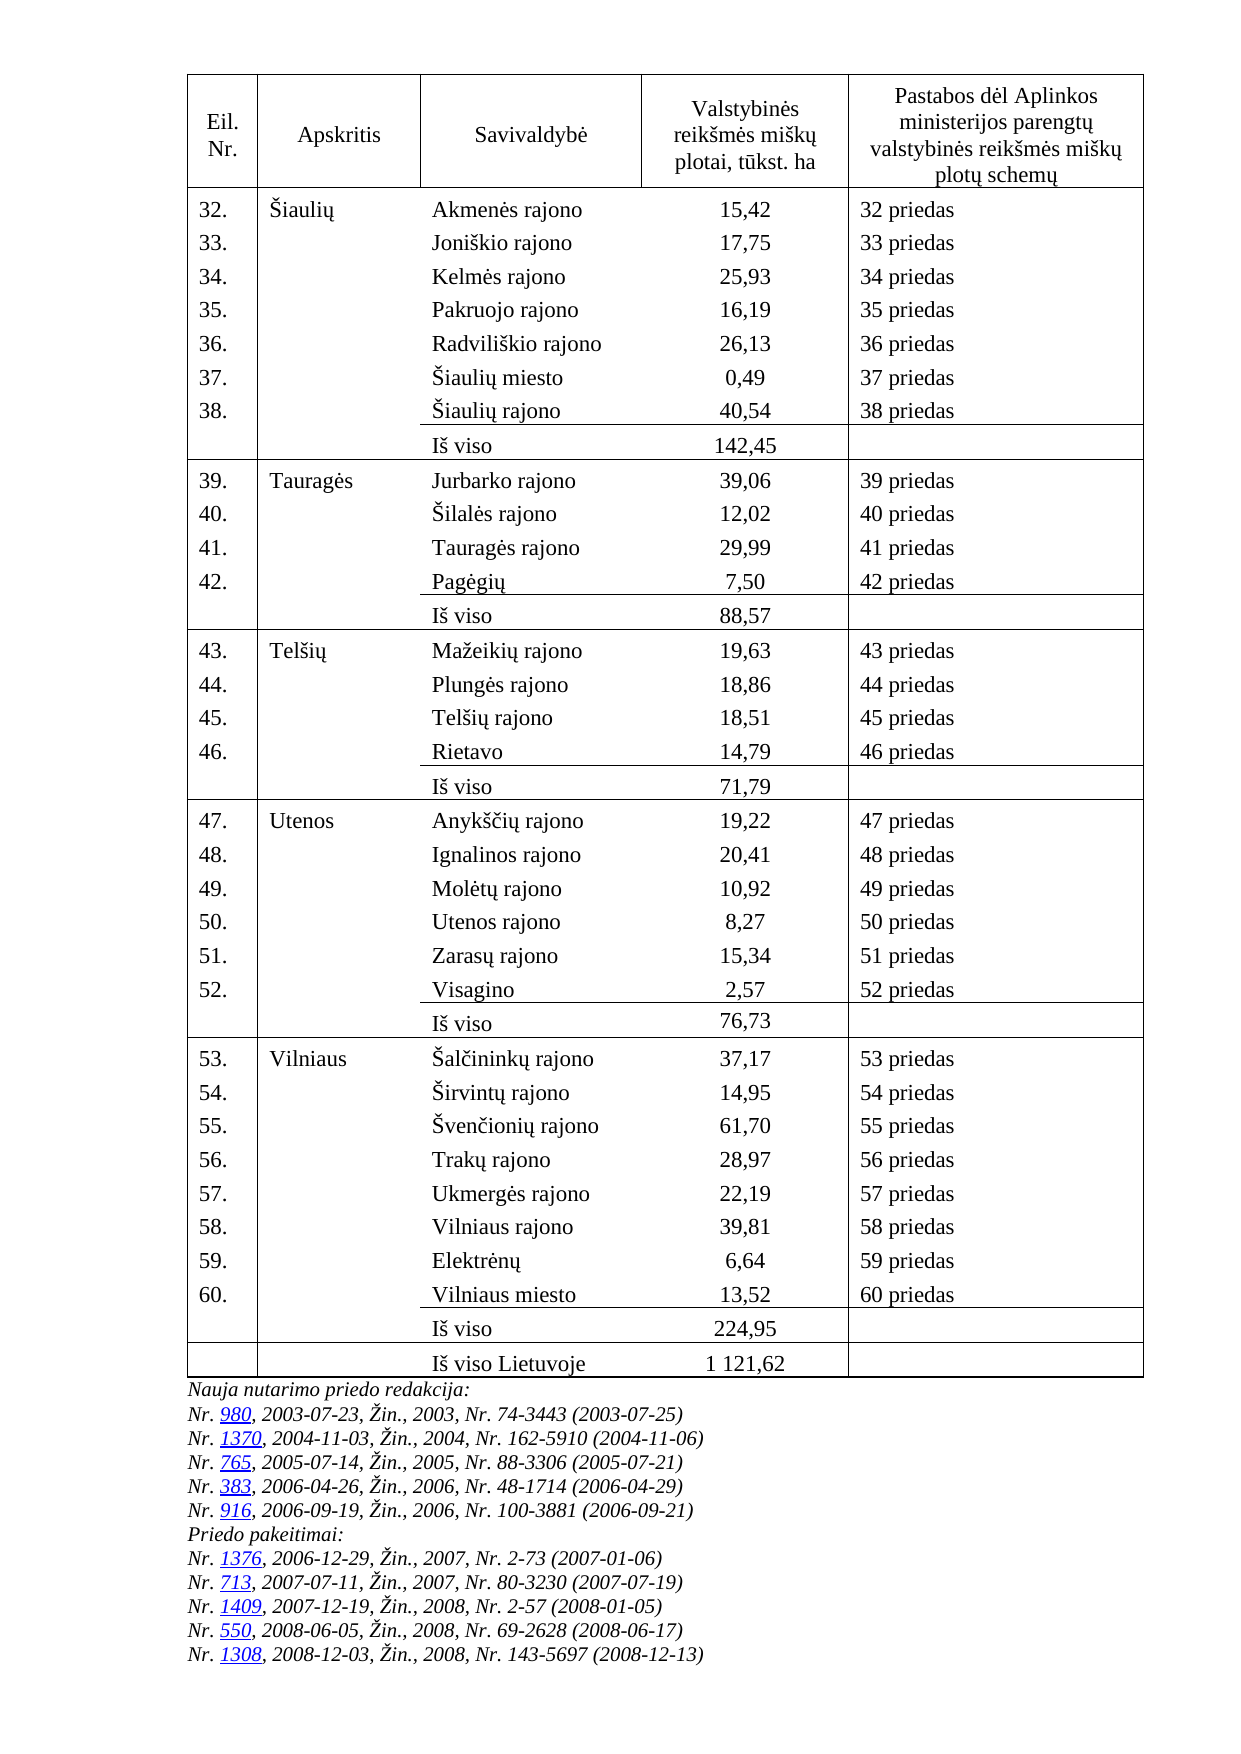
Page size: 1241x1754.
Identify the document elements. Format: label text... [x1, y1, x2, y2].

table_header Apskritis [258, 75, 420, 187]
table_cell 16,19 [642, 289, 848, 323]
table_cell 56. [188, 1139, 257, 1172]
table_cell [258, 493, 420, 527]
table_cell [258, 1139, 420, 1172]
table_cell Telšių [258, 630, 420, 663]
table_cell 20,41 [642, 834, 848, 867]
table_cell 42 priedas [849, 561, 1143, 594]
table_cell [258, 357, 420, 390]
table_cell Visagino [420, 969, 642, 1002]
table_cell Iš viso [420, 1003, 642, 1037]
table_cell Vilniaus rajono [420, 1206, 642, 1240]
table_cell 39. [188, 460, 257, 493]
table_cell 15,34 [642, 935, 848, 968]
table_cell 39,06 [642, 460, 848, 493]
table_cell [188, 1307, 257, 1342]
table_cell 52 priedas [849, 969, 1143, 1002]
table_cell 22,19 [642, 1173, 848, 1206]
table_cell [258, 1273, 420, 1307]
table_cell Utenos [258, 800, 420, 834]
table_cell [849, 1308, 1143, 1342]
table_cell 58. [188, 1206, 257, 1240]
table_cell 47. [188, 800, 257, 834]
table_cell 41 priedas [849, 527, 1143, 561]
table_cell 34. [188, 256, 257, 289]
table_cell 1 121,62 [642, 1343, 848, 1376]
table_cell [258, 561, 420, 594]
table_cell Pagėgių [420, 561, 642, 594]
table_header Valstybinės reikšmės miškų plotai, tūkst. ha [642, 75, 848, 187]
table_cell 54 priedas [849, 1071, 1143, 1105]
table_cell 38 priedas [849, 390, 1143, 424]
table_cell 142,45 [642, 425, 848, 458]
table_cell 48 priedas [849, 834, 1143, 867]
text Nr. 550, 2008-06-05, Žin., 2008, Nr. 69-2628 (2008-06-17) [187, 1618, 1053, 1642]
table_cell 45. [188, 697, 257, 731]
table_cell [849, 425, 1143, 458]
table_cell 34 priedas [849, 256, 1143, 289]
table_cell 37. [188, 357, 257, 390]
table_cell Joniškio rajono [420, 222, 642, 256]
table_cell Plungės rajono [420, 664, 642, 697]
table_cell 60 priedas [849, 1273, 1143, 1307]
table_cell Iš viso [420, 425, 642, 458]
table_cell Kelmės rajono [420, 256, 642, 289]
table_cell [258, 868, 420, 901]
table_cell 60. [188, 1273, 257, 1307]
table_cell 12,02 [642, 493, 848, 527]
table_cell [188, 1002, 257, 1037]
text Priedo pakeitimai: [187, 1522, 1053, 1546]
table_cell 53 priedas [849, 1038, 1143, 1071]
table_cell [258, 697, 420, 731]
text Nr. 1370, 2004-11-03, Žin., 2004, Nr. 162-5910 (2004-11-06) [187, 1426, 1053, 1449]
table_cell [849, 1343, 1143, 1376]
table_cell Iš viso [420, 766, 642, 799]
text Nauja nutarimo priedo redakcija: [187, 1378, 1053, 1401]
table_cell Anykščių rajono [420, 800, 642, 834]
table_cell [258, 527, 420, 561]
table_cell [258, 1071, 420, 1105]
table_cell 29,99 [642, 527, 848, 561]
table_cell 19,22 [642, 800, 848, 834]
table_cell Jurbarko rajono [420, 460, 642, 493]
table_cell Molėtų rajono [420, 868, 642, 901]
table_cell [258, 765, 420, 799]
table_cell Elektrėnų [420, 1240, 642, 1273]
table_header Eil. Nr. [188, 75, 257, 187]
table_cell 32. [188, 188, 257, 222]
table_cell 33. [188, 222, 257, 256]
table_cell Pakruojo rajono [420, 289, 642, 323]
table_cell 33 priedas [849, 222, 1143, 256]
table_cell Švenčionių rajono [420, 1105, 642, 1139]
table_cell Zarasų rajono [420, 935, 642, 968]
table_cell Akmenės rajono [420, 188, 642, 222]
table_cell 51. [188, 935, 257, 968]
text Nr. 713, 2007-07-11, Žin., 2007, Nr. 80-3230 (2007-07-19) [187, 1570, 1053, 1594]
table_cell 28,97 [642, 1139, 848, 1172]
table_cell [849, 1003, 1143, 1037]
table_cell Vilniaus miesto [420, 1273, 642, 1307]
text Nr. 916, 2006-09-19, Žin., 2006, Nr. 100-3881 (2006-09-21) [187, 1498, 1053, 1522]
table_cell 58 priedas [849, 1206, 1143, 1240]
table_cell [258, 1206, 420, 1240]
table_cell 45 priedas [849, 697, 1143, 731]
table_cell Mažeikių rajono [420, 630, 642, 663]
table_cell [258, 969, 420, 1002]
table_cell 59. [188, 1240, 257, 1273]
table_cell Tauragės rajono [420, 527, 642, 561]
table_cell [258, 390, 420, 424]
table_cell 44. [188, 664, 257, 697]
table_header Pastabos dėl Aplinkos ministerijos parengtų valstybinės reikšmės miškų plotų schemų [849, 75, 1143, 187]
table_cell 36 priedas [849, 323, 1143, 357]
table_cell 53. [188, 1038, 257, 1071]
table_cell [849, 766, 1143, 799]
table_cell 52. [188, 969, 257, 1002]
table_cell [258, 222, 420, 256]
table_cell [258, 289, 420, 323]
table_cell 49 priedas [849, 868, 1143, 901]
table_cell 6,64 [642, 1240, 848, 1273]
table_cell 37,17 [642, 1038, 848, 1071]
table_cell [258, 256, 420, 289]
table_cell 0,49 [642, 357, 848, 390]
table_cell 44 priedas [849, 664, 1143, 697]
table_cell Šiaulių rajono [420, 390, 642, 424]
table_cell 61,70 [642, 1105, 848, 1139]
table_cell 13,52 [642, 1273, 848, 1307]
table_cell 37 priedas [849, 357, 1143, 390]
table_cell [258, 834, 420, 867]
table_cell 43. [188, 630, 257, 663]
text Nr. 1308, 2008-12-03, Žin., 2008, Nr. 143-5697 (2008-12-13) [187, 1642, 1053, 1666]
table_cell Iš viso [420, 1308, 642, 1342]
table_cell 46 priedas [849, 731, 1143, 764]
table_cell Radviliškio rajono [420, 323, 642, 357]
table_cell 18,51 [642, 697, 848, 731]
table_cell [258, 901, 420, 935]
table_cell 36. [188, 323, 257, 357]
table_cell [258, 1343, 420, 1376]
table_cell [258, 1307, 420, 1342]
table_header Savivaldybė [421, 75, 641, 187]
table_cell 46. [188, 731, 257, 764]
text Nr. 383, 2006-04-26, Žin., 2006, Nr. 48-1714 (2006-04-29) [187, 1474, 1053, 1498]
table_cell 42. [188, 561, 257, 594]
table_cell [188, 424, 257, 458]
table_cell 59 priedas [849, 1240, 1143, 1273]
table_cell 48. [188, 834, 257, 867]
table_cell [258, 594, 420, 629]
table_cell [258, 1002, 420, 1037]
table_cell 88,57 [642, 595, 848, 629]
table_cell 18,86 [642, 664, 848, 697]
table_cell 55 priedas [849, 1105, 1143, 1139]
table_cell 25,93 [642, 256, 848, 289]
table_cell 54. [188, 1071, 257, 1105]
table_cell Rietavo [420, 731, 642, 764]
table_cell Telšių rajono [420, 697, 642, 731]
table_cell 7,50 [642, 561, 848, 594]
table_cell 39 priedas [849, 460, 1143, 493]
table_cell [188, 765, 257, 799]
table_cell 50. [188, 901, 257, 935]
table_cell 8,27 [642, 901, 848, 935]
table_cell Šalčininkų rajono [420, 1038, 642, 1071]
table_cell Širvintų rajono [420, 1071, 642, 1105]
table_cell [258, 1105, 420, 1139]
table_cell 41. [188, 527, 257, 561]
table_cell 56 priedas [849, 1139, 1143, 1172]
table_cell 19,63 [642, 630, 848, 663]
text Nr. 1376, 2006-12-29, Žin., 2007, Nr. 2-73 (2007-01-06) [187, 1546, 1053, 1570]
table_cell 49. [188, 868, 257, 901]
text Nr. 1409, 2007-12-19, Žin., 2008, Nr. 2-57 (2008-01-05) [187, 1594, 1053, 1618]
table_cell Šilalės rajono [420, 493, 642, 527]
table_cell [258, 731, 420, 764]
text Nr. 765, 2005-07-14, Žin., 2005, Nr. 88-3306 (2005-07-21) [187, 1449, 1053, 1474]
table_cell 47 priedas [849, 800, 1143, 834]
table_cell 35 priedas [849, 289, 1143, 323]
table_cell 40,54 [642, 390, 848, 424]
table_cell Iš viso Lietuvoje [420, 1343, 642, 1376]
table_cell 40. [188, 493, 257, 527]
table_cell 2,57 [642, 969, 848, 1002]
table_cell 40 priedas [849, 493, 1143, 527]
table_cell 15,42 [642, 188, 848, 222]
table_cell 57. [188, 1173, 257, 1206]
table_cell 57 priedas [849, 1173, 1143, 1206]
table_cell [258, 1173, 420, 1206]
table_cell 76,73 [642, 1003, 848, 1037]
table_cell 51 priedas [849, 935, 1143, 968]
table_cell Tauragės [258, 460, 420, 493]
table_cell 55. [188, 1105, 257, 1139]
table_cell 32 priedas [849, 188, 1143, 222]
table_cell Šiaulių miesto [420, 357, 642, 390]
text Nr. 980, 2003-07-23, Žin., 2003, Nr. 74-3443 (2003-07-25) [187, 1401, 1053, 1426]
table_cell 43 priedas [849, 630, 1143, 663]
table_cell 35. [188, 289, 257, 323]
table_cell [258, 1240, 420, 1273]
table_cell 39,81 [642, 1206, 848, 1240]
table_cell 14,79 [642, 731, 848, 764]
table_cell Iš viso [420, 595, 642, 629]
table_cell [258, 664, 420, 697]
table_cell [258, 424, 420, 458]
table_cell Šiaulių [258, 188, 420, 222]
table_cell Vilniaus [258, 1038, 420, 1071]
table_cell [258, 935, 420, 968]
table_cell Ignalinos rajono [420, 834, 642, 867]
table_cell 26,13 [642, 323, 848, 357]
table_cell 224,95 [642, 1308, 848, 1342]
table_cell 14,95 [642, 1071, 848, 1105]
table_cell 10,92 [642, 868, 848, 901]
table_cell 17,75 [642, 222, 848, 256]
table_cell [258, 323, 420, 357]
table_cell [849, 595, 1143, 629]
table_cell 38. [188, 390, 257, 424]
table_cell Utenos rajono [420, 901, 642, 935]
table_cell Trakų rajono [420, 1139, 642, 1172]
table_cell 50 priedas [849, 901, 1143, 935]
table_cell [188, 1343, 257, 1376]
table_cell Ukmergės rajono [420, 1173, 642, 1206]
table_cell 71,79 [642, 766, 848, 799]
table_cell [188, 594, 257, 629]
